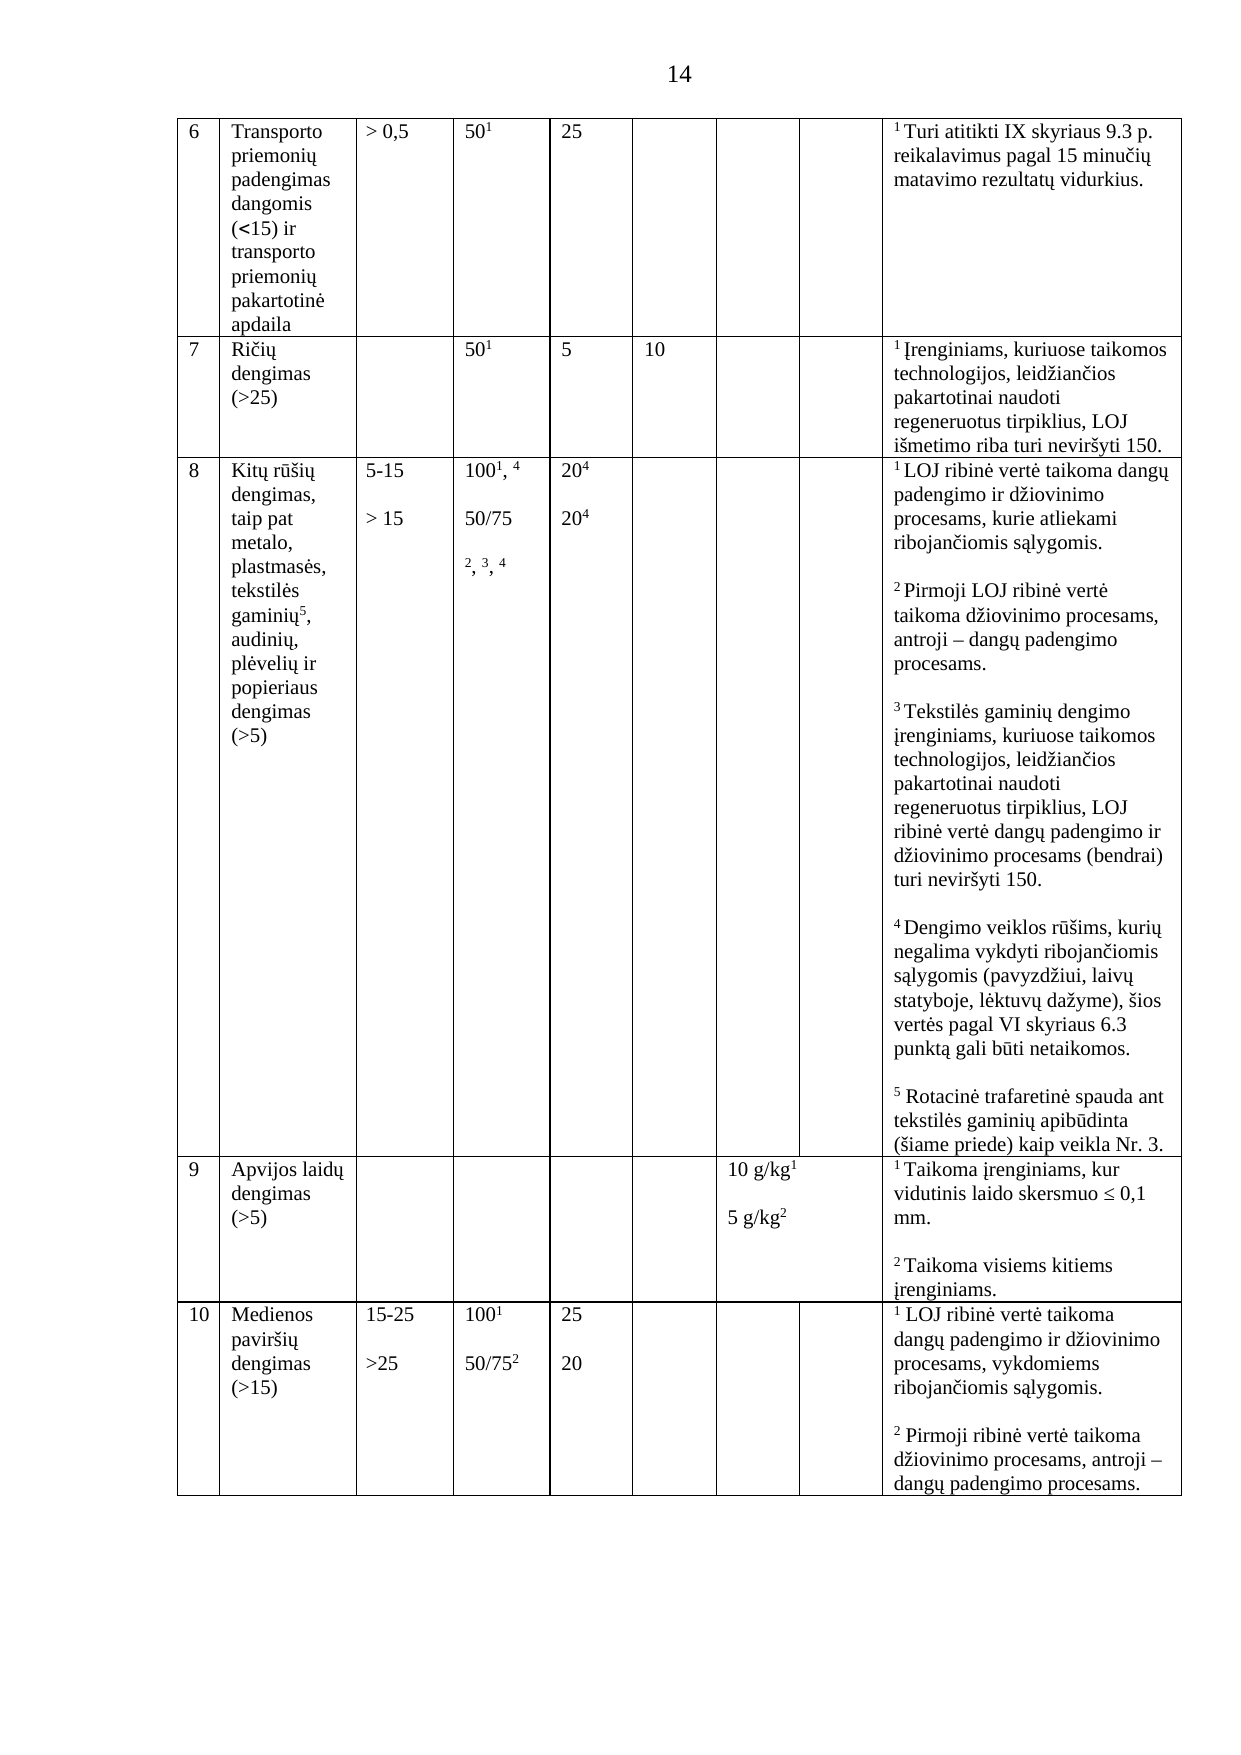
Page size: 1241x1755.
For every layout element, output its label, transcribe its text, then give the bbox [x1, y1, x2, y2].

table_cell 1001, 4 50/75 2, 3, 4 [454, 458, 549, 1156]
table_cell [800, 458, 882, 1156]
table_cell 7 [178, 337, 219, 457]
table_cell 1 Įrenginiams, kuriuose taikomos technologijos, leidžiančios pakartotinai naudoti regeneruotus tirpiklius, LOJ išmetimo riba turi neviršyti 150. [883, 337, 1181, 457]
table_cell 501 [454, 119, 549, 336]
table_cell 1 LOJ ribinė vertė taikoma dangų padengimo ir džiovinimo procesams, kurie atliekami ribojančiomis sąlygomis. 2 Pirmoji LOJ ribinė vertė taikoma džiovinimo procesams, antroji – dangų padengimo procesams. 3 Tekstilės gaminių dengimo įrenginiams, kuriuose taikomos technologijos, leidžiančios pakartotinai naudoti regeneruotus tirpiklius, LOJ ribinė vertė dangų padengimo ir džiovinimo procesams (bendrai) turi neviršyti 150. 4 Dengimo veiklos rūšims, kurių negalima vykdyti ribojančiomis sąlygomis (pavyzdžiui, laivų statyboje, lėktuvų dažyme), šios vertės pagal VI skyriaus 6.3 punktą gali būti netaikomos. 5 Rotacinė trafaretinė spauda ant tekstilės gaminių apibūdinta (šiame priede) kaip veikla Nr. 3. [883, 458, 1181, 1156]
table_cell 1 Taikoma įrenginiams, kur vidutinis laido skersmuo ≤ 0,1 mm. 2 Taikoma visiems kitiems įrenginiams. [883, 1157, 1181, 1301]
table_cell [551, 1157, 632, 1301]
table_cell 1 Turi atitikti IX skyriaus 9.3 p. reikalavimus pagal 15 minučių matavimo rezultatų vidurkius. [883, 119, 1181, 336]
table_cell [633, 458, 716, 1156]
table_cell [800, 119, 882, 336]
table_cell [357, 337, 453, 457]
table_cell Apvijos laidų dengimas (>5) [220, 1157, 356, 1301]
table_cell [717, 1303, 799, 1495]
table_cell 6 [178, 119, 219, 336]
table_cell [717, 119, 799, 336]
table_cell [357, 1157, 453, 1301]
table_cell Kitų rūšių dengimas, taip pat metalo, plastmasės, tekstilės gaminių5, audinių, plėvelių ir popieriaus dengimas (>5) [220, 458, 356, 1156]
table_cell 10 g/kg1 5 g/kg2 [717, 1157, 882, 1301]
table_cell [633, 1157, 716, 1301]
table_cell 5-15 > 15 [357, 458, 453, 1156]
table_cell [633, 119, 716, 336]
table_cell Ričių dengimas (>25) [220, 337, 356, 457]
table_cell 9 [178, 1157, 219, 1301]
table_cell [454, 1157, 549, 1301]
table_cell [800, 337, 882, 457]
table_cell [633, 1303, 716, 1495]
table_cell Medienos paviršių dengimas (>15) [220, 1303, 356, 1495]
table_cell 10 [633, 337, 716, 457]
table_cell [717, 337, 799, 457]
table_cell 1001 50/752 [454, 1303, 549, 1495]
table_cell Transporto priemonių padengimas dangomis (<15) ir transporto priemonių pakartotinė apdaila [220, 119, 356, 336]
table_cell 5 [551, 337, 632, 457]
table_cell 501 [454, 337, 549, 457]
table_cell 1 LOJ ribinė vertė taikoma dangų padengimo ir džiovinimo procesams, vykdomiems ribojančiomis sąlygomis. 2 Pirmoji ribinė vertė taikoma džiovinimo procesams, antroji – dangų padengimo procesams. [883, 1303, 1181, 1495]
table_cell > 0,5 [357, 119, 453, 336]
table_cell 15-25 >25 [357, 1303, 453, 1495]
table_cell 10 [178, 1303, 219, 1495]
table_cell [717, 458, 799, 1156]
table_cell 204 204 [551, 458, 632, 1156]
table_cell 25 20 [551, 1303, 632, 1495]
table_cell 8 [178, 458, 219, 1156]
table_cell 25 [551, 119, 632, 336]
table_cell [800, 1303, 882, 1495]
